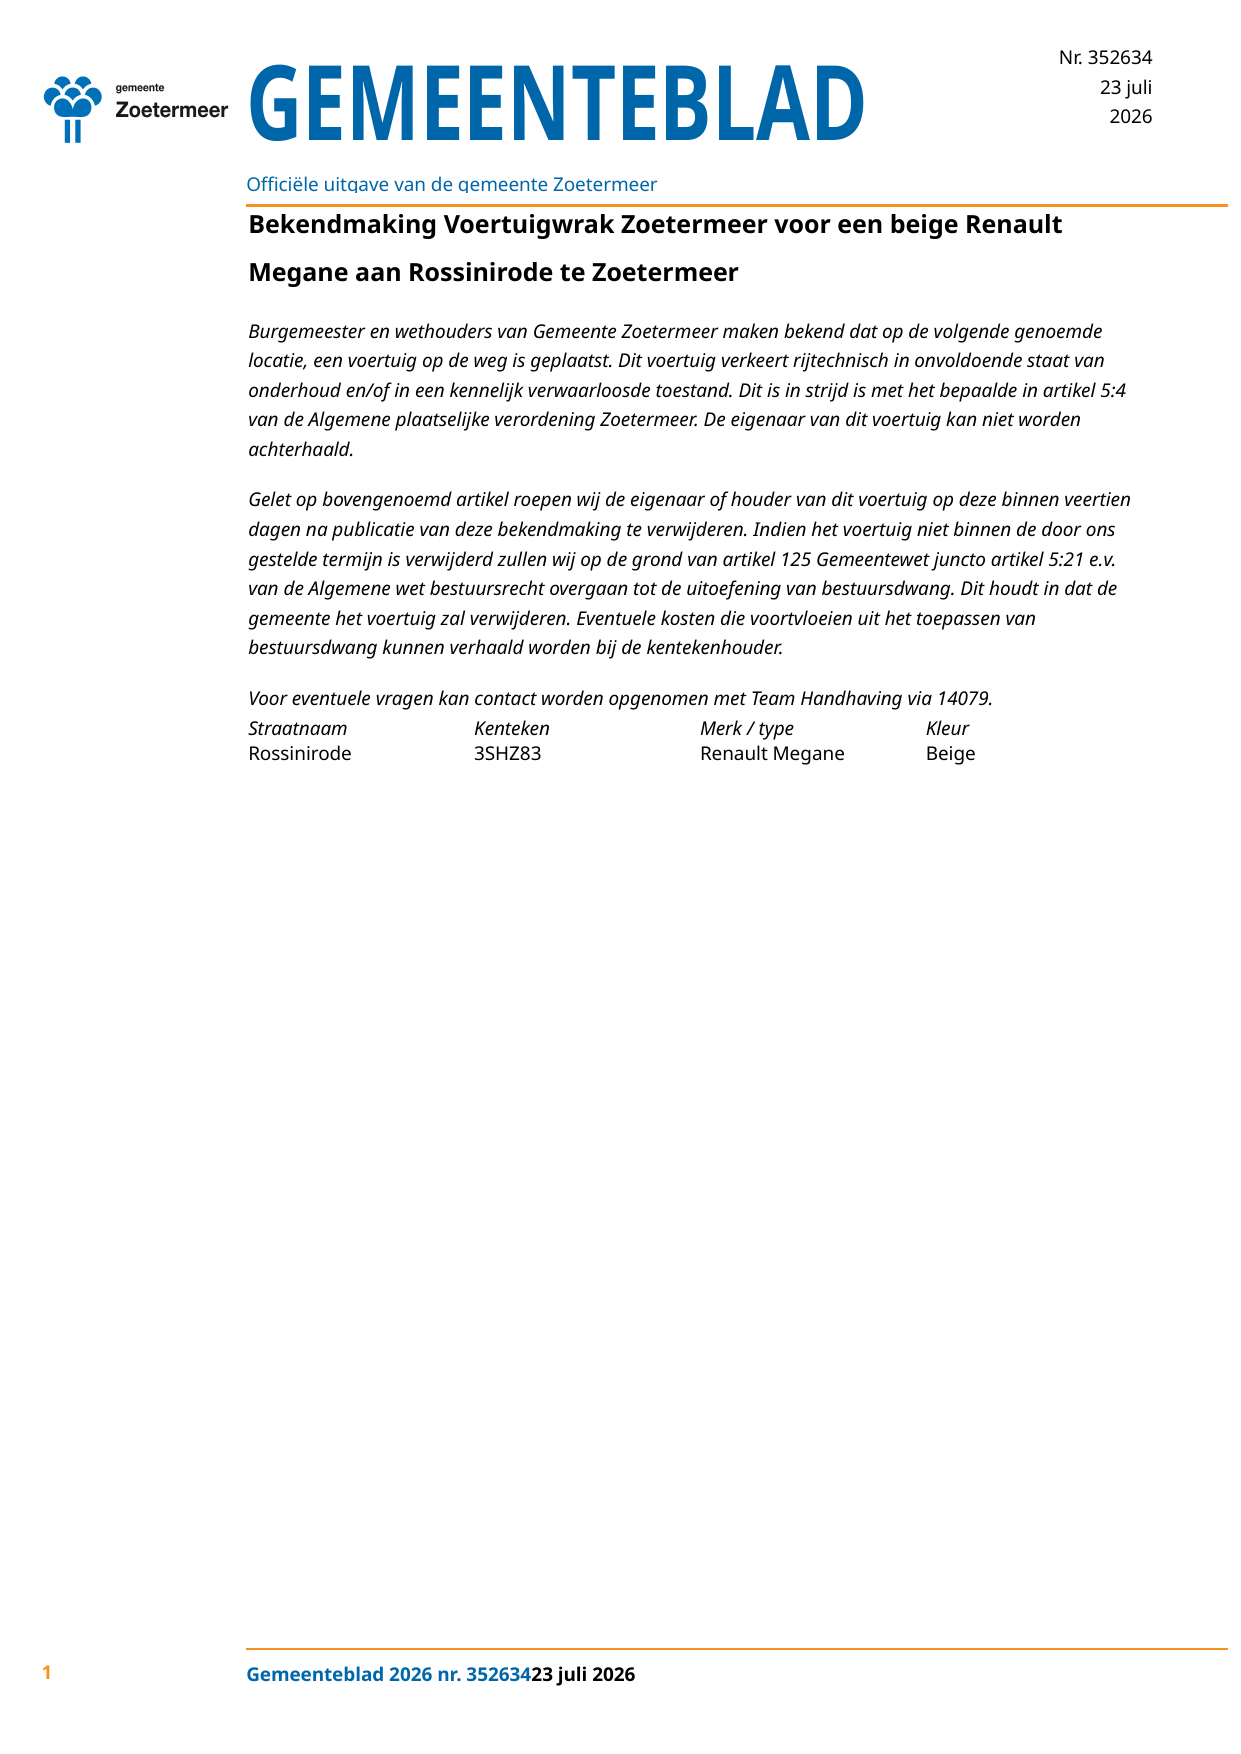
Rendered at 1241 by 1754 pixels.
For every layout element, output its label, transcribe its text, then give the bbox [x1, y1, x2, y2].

text Gelet op bovengenoemd artikel roepen wij de eigenaar of houder van dit voertuig op deze binnen veertien dagen na publicatie van deze bekendmaking te verwijderen. Indien het voertuig niet binnen de door ons gestelde termijn is verwijderd zullen wij op de grond van artikel 125 Gemeentewet juncto artikel 5:21 e.v. van de Algemene wet bestuursrecht overgaan tot de uitoefening van bestuursdwang. Dit houdt in dat de gemeente het voertuig zal verwijderen. Eventuele kosten die voortvloeien uit het toepassen van bestuursdwang kunnen verhaald worden bij de kentekenhouder. [248, 487, 1152, 660]
picture [41, 47, 231, 172]
table_header Kenteken [474, 715, 700, 740]
table_cell Beige [926, 740, 1152, 766]
table_cell 3SHZ83 [474, 740, 700, 766]
table_header Straatnaam [248, 715, 474, 740]
table_header Merk / type [700, 715, 926, 740]
text Bekendmaking Voertuigwrak Zoetermeer voor een beige Renault Megane aan Rossinirode te Zoetermeer [248, 207, 1152, 288]
table_header Kleur [926, 715, 1152, 740]
table_cell Rossinirode [248, 740, 474, 766]
text Voor eventuele vragen kan contact worden opgenomen met Team Handhaving via 14079. [248, 685, 1152, 711]
text Burgemeester en wethouders van Gemeente Zoetermeer maken bekend dat op de volgende genoemde locatie, een voertuig op de weg is geplaatst. Dit voertuig verkeert rijtechnisch in onvoldoende staat van onderhoud en/of in een kennelijk verwaarloosde toestand. Dit is in strijd is met het bepaalde in artikel 5:4 van de Algemene plaatselijke verordening Zoetermeer. De eigenaar van dit voertuig kan niet worden achterhaald. [248, 318, 1152, 462]
table_cell Renault Megane [700, 740, 926, 766]
